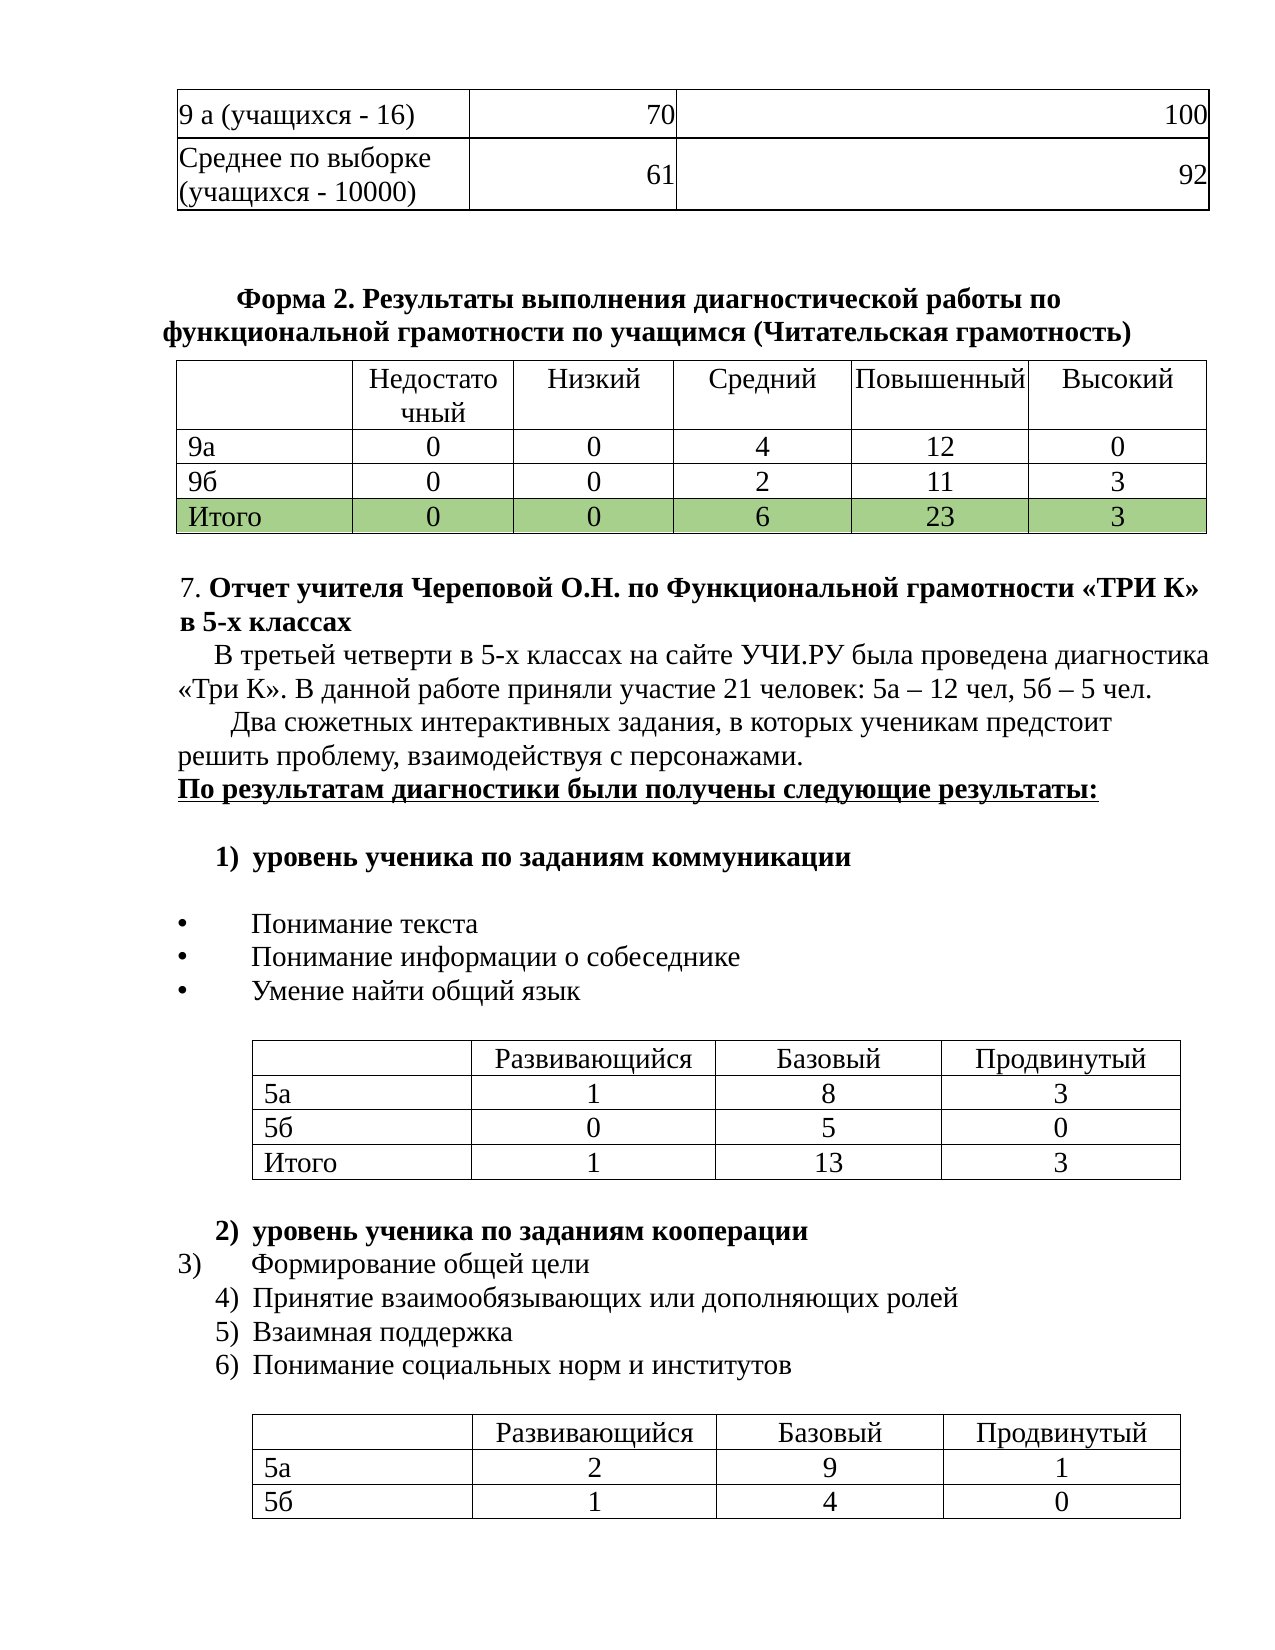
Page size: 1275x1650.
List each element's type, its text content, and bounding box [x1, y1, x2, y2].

table_cell 2 [473, 1450, 716, 1483]
table_cell 1 [472, 1145, 715, 1178]
table_cell 0 [472, 1110, 715, 1144]
table_cell 61 [470, 139, 676, 209]
table_cell 0 [353, 464, 513, 498]
table_cell 3 [942, 1145, 1180, 1178]
table_cell 9б [177, 464, 352, 498]
table_cell 92 [677, 139, 1208, 209]
list Умение найти общий язык [177, 973, 1211, 1007]
table_cell 0 [944, 1485, 1180, 1518]
table_cell 1 [944, 1450, 1180, 1483]
table_cell 1 [473, 1485, 716, 1518]
table_header Низкий [514, 361, 673, 428]
table_cell 0 [514, 464, 673, 498]
table_cell Итого [177, 499, 352, 532]
table_cell 4 [674, 430, 851, 463]
table_cell 5а [253, 1450, 472, 1483]
list Взаимная поддержка [215, 1314, 1211, 1347]
table_cell 70 [470, 90, 676, 137]
table_cell 3 [942, 1076, 1180, 1109]
table_cell 5а [253, 1076, 471, 1109]
table_cell 1 [472, 1076, 715, 1109]
text 7. Отчет учителя Череповой О.Н. по Функциональной грамотности «ТРИ К» в 5-х классах [179, 570, 1206, 637]
table_cell Среднее по выборке (учащихся - 10000) [178, 139, 469, 209]
table_cell 9а [177, 430, 352, 463]
table_cell 12 [852, 430, 1028, 463]
table_header Средний [674, 361, 851, 428]
table_cell 9 [717, 1450, 943, 1483]
table_header [253, 1415, 472, 1449]
table_header Недостаточный [353, 361, 513, 428]
list Понимание текста [177, 906, 1211, 939]
table_header Повышенный [852, 361, 1028, 428]
list уровень ученика по заданиям коммуникации [215, 839, 1211, 872]
table_header Базовый [717, 1415, 943, 1449]
table_header Продвинутый [942, 1041, 1180, 1075]
table_cell 13 [716, 1145, 941, 1178]
table_cell 0 [1029, 430, 1206, 463]
table_cell 5 [716, 1110, 941, 1144]
table_cell 0 [514, 499, 673, 532]
list Понимание информации о собеседнике [177, 939, 1211, 973]
table_header Продвинутый [944, 1415, 1180, 1449]
table_header Развивающийся [473, 1415, 716, 1449]
list уровень ученика по заданиям кооперации [215, 1213, 1211, 1247]
table_header [253, 1041, 471, 1075]
text Форма 2. Результаты выполнения диагностической работы по функциональной грамотности по учащимся (Читательская грамотность) [162, 281, 1211, 348]
table_header Высокий [1029, 361, 1206, 428]
table_cell 23 [852, 499, 1028, 532]
table_cell 0 [942, 1110, 1180, 1144]
table_cell 0 [353, 430, 513, 463]
table_header Базовый [716, 1041, 941, 1075]
table_cell 3 [1029, 464, 1206, 498]
table_cell 4 [717, 1485, 943, 1518]
list Принятие взаимообязывающих или дополняющих ролей [215, 1280, 1211, 1314]
table_cell 6 [674, 499, 851, 532]
table_cell 0 [514, 430, 673, 463]
table_header [177, 361, 352, 428]
table_cell 11 [852, 464, 1028, 498]
table_cell Итого [253, 1145, 471, 1178]
list Формирование общей цели [177, 1247, 1211, 1280]
text Два сюжетных интерактивных задания, в которых ученикам предстоит решить проблему, взаимодействуя с персонажами. [177, 704, 1211, 772]
table_cell 3 [1029, 499, 1206, 532]
table_cell 2 [674, 464, 851, 498]
text По результатам диагностики были получены следующие результаты: [177, 772, 1211, 805]
table_cell 9 а (учащихся - 16) [178, 90, 469, 137]
table_cell 8 [716, 1076, 941, 1109]
text В третьей четверти в 5-х классах на сайте УЧИ.РУ была проведена диагностика «Три К». В данной работе приняли участие 21 человек: 5а – 12 чел, 5б – 5 чел. [177, 637, 1211, 704]
table_header Развивающийся [472, 1041, 715, 1075]
table_cell 0 [353, 499, 513, 532]
table_cell 5б [253, 1485, 472, 1518]
table_cell 100 [677, 90, 1208, 137]
list Понимание социальных норм и институтов [215, 1347, 1211, 1381]
table_cell 5б [253, 1110, 471, 1144]
